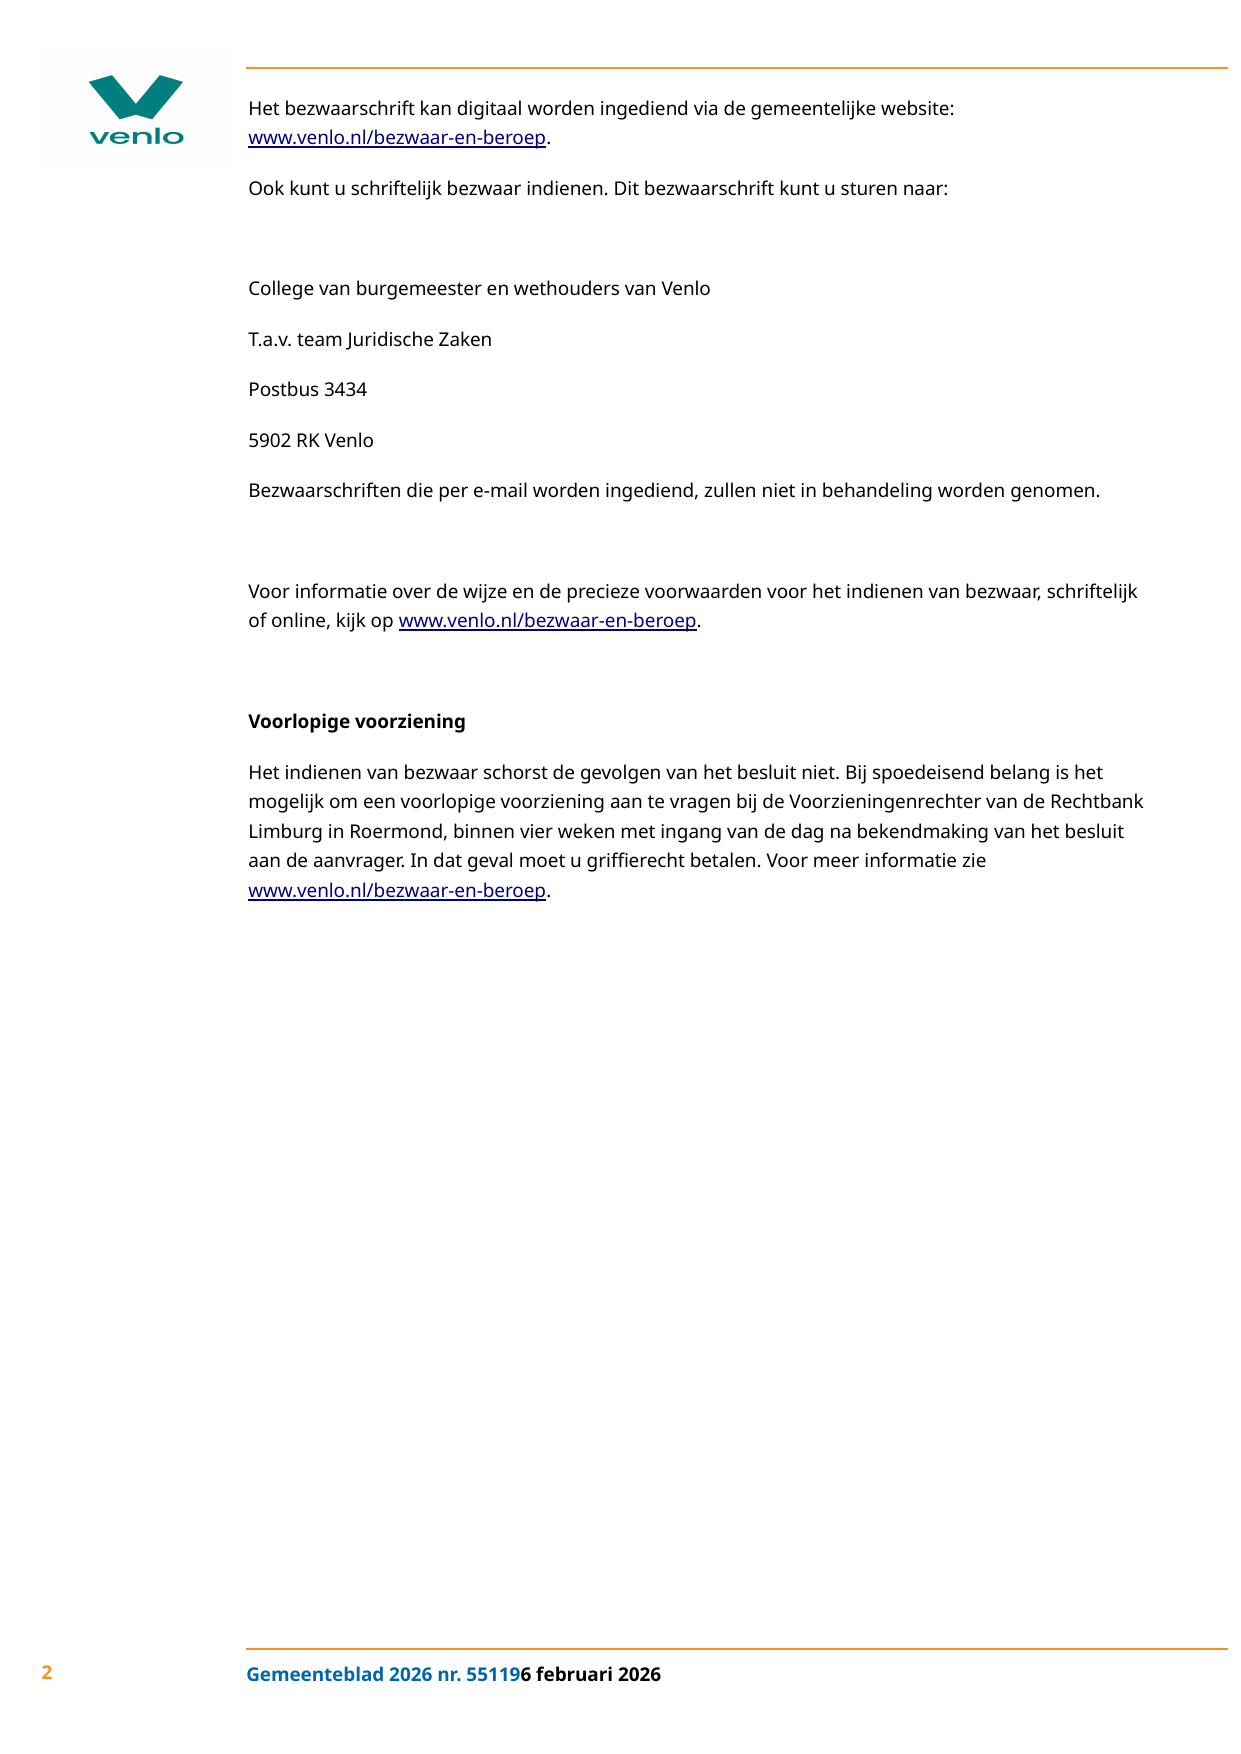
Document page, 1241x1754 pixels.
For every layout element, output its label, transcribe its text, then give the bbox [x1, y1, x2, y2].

text 5902 RK Venlo [248, 427, 1152, 453]
text Bezwaarschriften die per e-mail worden ingediend, zullen niet in behandeling worden genomen. [248, 477, 1152, 503]
text College van burgemeester en wethouders van Venlo [248, 276, 1152, 301]
picture [41, 47, 231, 172]
text Ook kunt u schriftelijk bezwaar indienen. Dit bezwaarschrift kunt u sturen naar: [248, 175, 1152, 201]
text Voor informatie over de wijze en de precieze voorwaarden voor het indienen van bezwaar, schriftelijk of online, kijk op www.venlo.nl/bezwaar-en-beroep. [248, 578, 1152, 633]
text Het bezwaarschrift kan digitaal worden ingediend via de gemeentelijke website: www.venlo.nl/bezwaar-en-beroep. [248, 95, 1152, 150]
text T.a.v. team Juridische Zaken [248, 326, 1152, 352]
text Voorlopige voorziening [248, 708, 1152, 734]
text Het indienen van bezwaar schorst de gevolgen van het besluit niet. Bij spoedeisend belang is het mogelijk om een voorlopige voorziening aan te vragen bij de Voorzieningenrechter van de Rechtbank Limburg in Roermond, binnen vier weken met ingang van de dag na bekendmaking van het besluit aan de aanvrager. In dat geval moet u griffierecht betalen. Voor meer informatie zie www.venlo.nl/bezwaar-en-beroep. [248, 759, 1152, 903]
text Postbus 3434 [248, 376, 1152, 402]
